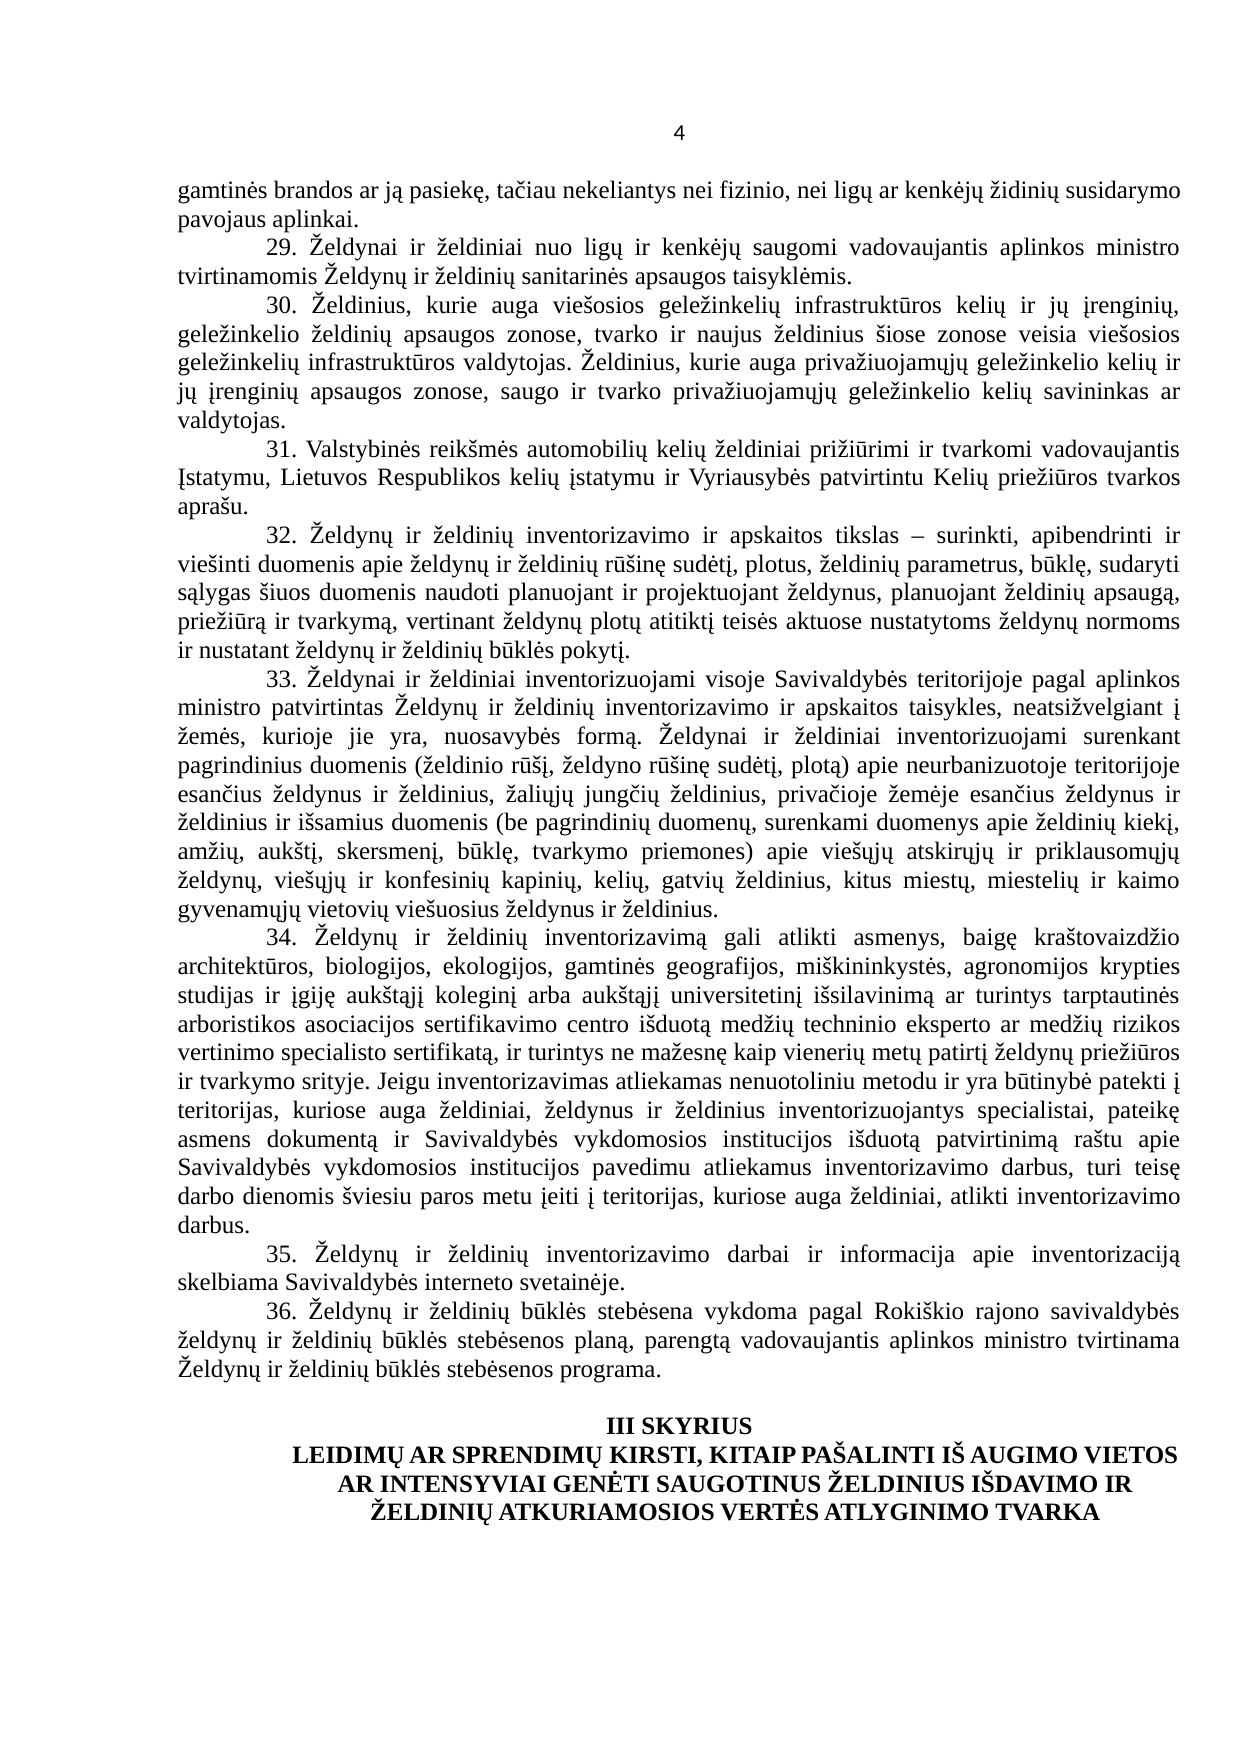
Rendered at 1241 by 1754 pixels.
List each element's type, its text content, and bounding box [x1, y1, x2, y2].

text LEIDIMŲ AR SPRENDIMŲ KIRSTI, KITAIP PAŠALINTI IŠ AUGIMO VIETOS AR INTENSYVIAI GENĖTI SAUGOTINUS ŽELDINIUS IŠDAVIMO IR ŽELDINIŲ ATKURIAMOSIOS VERTĖS ATLYGINIMO TVARKA [289, 1440, 1181, 1526]
text 29. Želdynai ir želdiniai nuo ligų ir kenkėjų saugomi vadovaujantis aplinkos ministro tvirtinamomis Želdynų ir želdinių sanitarinės apsaugos taisyklėmis. [177, 232, 1181, 290]
text 36. Želdynų ir želdinių būklės stebėsena vykdoma pagal Rokiškio rajono savivaldybės želdynų ir želdinių būklės stebėsenos planą, parengtą vadovaujantis aplinkos ministro tvirtinama Želdynų ir želdinių būklės stebėsenos programa. [177, 1296, 1181, 1382]
text gamtinės brandos ar ją pasiekę, tačiau nekeliantys nei fizinio, nei ligų ar kenkėjų židinių susidarymo pavojaus aplinkai. [177, 175, 1181, 232]
text 31. Valstybinės reikšmės automobilių kelių želdiniai prižiūrimi ir tvarkomi vadovaujantis Įstatymu, Lietuvos Respublikos kelių įstatymu ir Vyriausybės patvirtintu Kelių priežiūros tvarkos aprašu. [177, 434, 1181, 520]
text III SKYRIUS [177, 1411, 1181, 1440]
text 32. Želdynų ir želdinių inventorizavimo ir apskaitos tikslas – surinkti, apibendrinti ir viešinti duomenis apie želdynų ir želdinių rūšinę sudėtį, plotus, želdinių parametrus, būklę, sudaryti sąlygas šiuos duomenis naudoti planuojant ir projektuojant želdynus, planuojant želdinių apsaugą, priežiūrą ir tvarkymą, vertinant želdynų plotų atitiktį teisės aktuose nustatytoms želdynų normoms ir nustatant želdynų ir želdinių būklės pokytį. [177, 520, 1181, 664]
text 35. Želdynų ir želdinių inventorizavimo darbai ir informacija apie inventorizaciją skelbiama Savivaldybės interneto svetainėje. [177, 1239, 1181, 1296]
text 30. Želdinius, kurie auga viešosios geležinkelių infrastruktūros kelių ir jų įrenginių, geležinkelio želdinių apsaugos zonose, tvarko ir naujus želdinius šiose zonose veisia viešosios geležinkelių infrastruktūros valdytojas. Želdinius, kurie auga privažiuojamųjų geležinkelio kelių ir jų įrenginių apsaugos zonose, saugo ir tvarko privažiuojamųjų geležinkelio kelių savininkas ar valdytojas. [177, 290, 1181, 434]
text 33. Želdynai ir želdiniai inventorizuojami visoje Savivaldybės teritorijoje pagal aplinkos ministro patvirtintas Želdynų ir želdinių inventorizavimo ir apskaitos taisykles, neatsižvelgiant į žemės, kurioje jie yra, nuosavybės formą. Želdynai ir želdiniai inventorizuojami surenkant pagrindinius duomenis (želdinio rūšį, želdyno rūšinę sudėtį, plotą) apie neurbanizuotoje teritorijoje esančius želdynus ir želdinius, žaliųjų jungčių želdinius, privačioje žemėje esančius želdynus ir želdinius ir išsamius duomenis (be pagrindinių duomenų, surenkami duomenys apie želdinių kiekį, amžių, aukštį, skersmenį, būklę, tvarkymo priemones) apie viešųjų atskirųjų ir priklausomųjų želdynų, viešųjų ir konfesinių kapinių, kelių, gatvių želdinius, kitus miestų, miestelių ir kaimo gyvenamųjų vietovių viešuosius želdynus ir želdinius. [177, 664, 1181, 922]
text 34. Želdynų ir želdinių inventorizavimą gali atlikti asmenys, baigę kraštovaizdžio architektūros, biologijos, ekologijos, gamtinės geografijos, miškininkystės, agronomijos krypties studijas ir įgiję aukštąjį koleginį arba aukštąjį universitetinį išsilavinimą ar turintys tarptautinės arboristikos asociacijos sertifikavimo centro išduotą medžių techninio eksperto ar medžių rizikos vertinimo specialisto sertifikatą, ir turintys ne mažesnę kaip vienerių metų patirtį želdynų priežiūros ir tvarkymo srityje. Jeigu inventorizavimas atliekamas nenuotoliniu metodu ir yra būtinybė patekti į teritorijas, kuriose auga želdiniai, želdynus ir želdinius inventorizuojantys specialistai, pateikę asmens dokumentą ir Savivaldybės vykdomosios institucijos išduotą patvirtinimą raštu apie Savivaldybės vykdomosios institucijos pavedimu atliekamus inventorizavimo darbus, turi teisę darbo dienomis šviesiu paros metu įeiti į teritorijas, kuriose auga želdiniai, atlikti inventorizavimo darbus. [177, 922, 1181, 1239]
